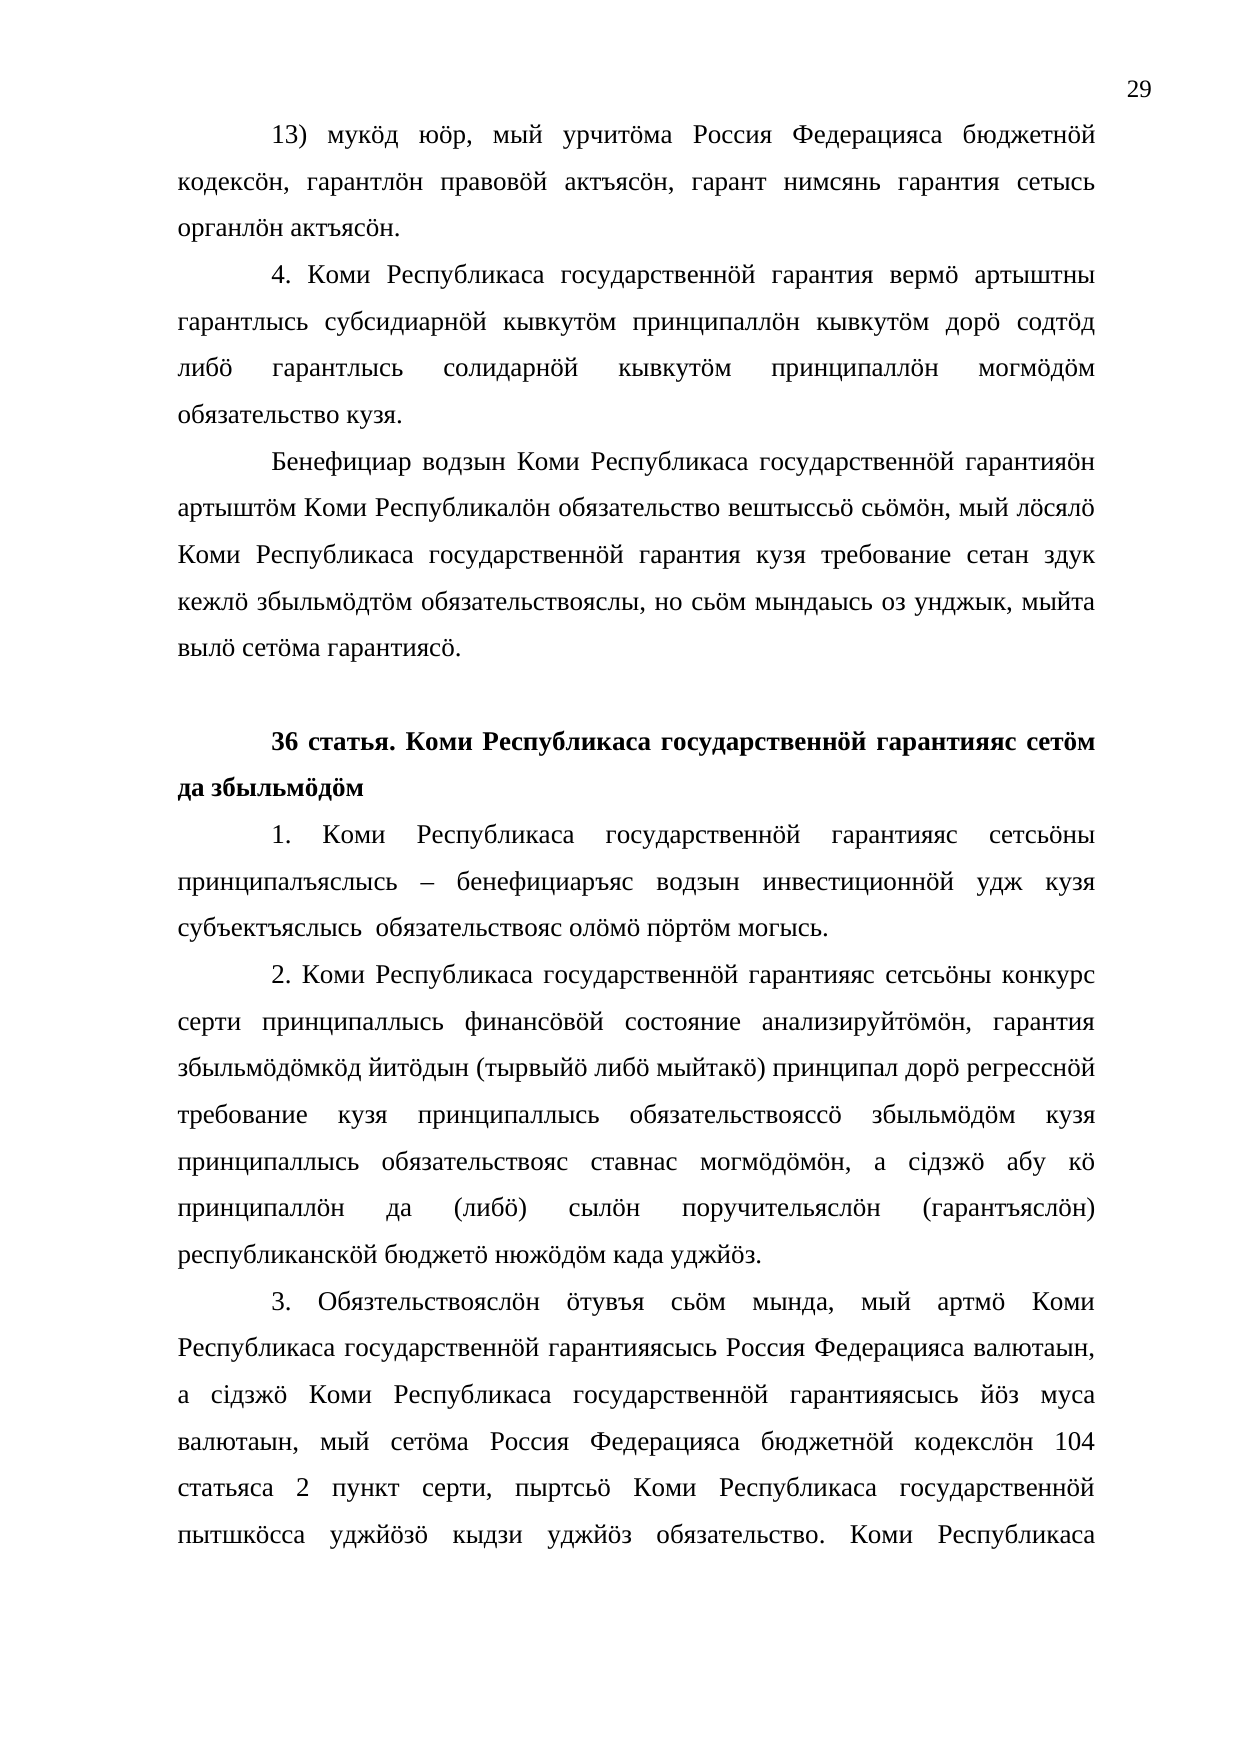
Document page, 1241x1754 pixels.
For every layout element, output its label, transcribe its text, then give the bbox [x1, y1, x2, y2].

text 2. Коми Республикаса государственнöй гарантияяс сетсьöны конкурс серти принципаллысь финансöвöй состояние анализируйтöмöн, гарантия збыльмöдöмкöд йитöдын (тырвыйö либö мыйтакö) принципал дорö регресснöй требование кузя принципаллысь обязательствояссö збыльмöдöм кузя принципаллысь обязательствояс ставнас могмöдöмöн, а сідзжö абу кö принципаллöн да (либö) сылöн поручительяслöн (гарантъяслöн) республиканскöй бюджетö нюжöдöм када уджйöз. [177, 958, 1096, 1269]
text 13) мукöд юöр, мый урчитöма Россия Федерацияса бюджетнöй кодексöн, гарантлöн правовöй актъясöн, гарант нимсянь гарантия сетысь органлöн актъясöн. [177, 118, 1096, 243]
text 4. Коми Республикаса государственнöй гарантия вермö артыштны гарантлысь субсидиарнöй кывкутöм принципаллöн кывкутöм дорö содтöд либö гарантлысь солидарнöй кывкутöм принципаллöн могмöдöм обязательство кузя. [177, 258, 1096, 429]
text 3. Обязтельствояслöн öтувъя сьöм мында, мый артмö Коми Республикаса государственнöй гарантияясысь Россия Федерацияса валютаын, а сідзжö Коми Республикаса государственнöй гарантияясысь йöз муса валютаын, мый сетöма Россия Федерацияса бюджетнöй кодекслöн 104 статьяса 2 пункт серти, пыртсьö Коми Республикаса государственнöй пытшкöсса уджйöзö кыдзи уджйöз обязательство. Коми Республикаса [177, 1285, 1096, 1549]
text 1. Коми Республикаса государственнöй гарантияяс сетсьöны принципалъяслысь – бенефициаръяс водзын инвестиционнöй удж кузя субъектъяслысь обязательствояс олöмö пöртöм могысь. [177, 818, 1096, 943]
text Бенефициар водзын Коми Республикаса государственнöй гарантияöн артыштöм Коми Республикалöн обязательство вештыссьö сьöмöн, мый лöсялö Коми Республикаса государственнöй гарантия кузя требование сетан здук кежлö збыльмöдтöм обязательствояслы, но сьöм мындаысь оз унджык, мыйта вылö сетöма гарантиясö. [177, 445, 1096, 663]
text 36 статья. Коми Республикаса государственнöй гарантияяс сетöм да збыльмöдöм [177, 725, 1096, 803]
